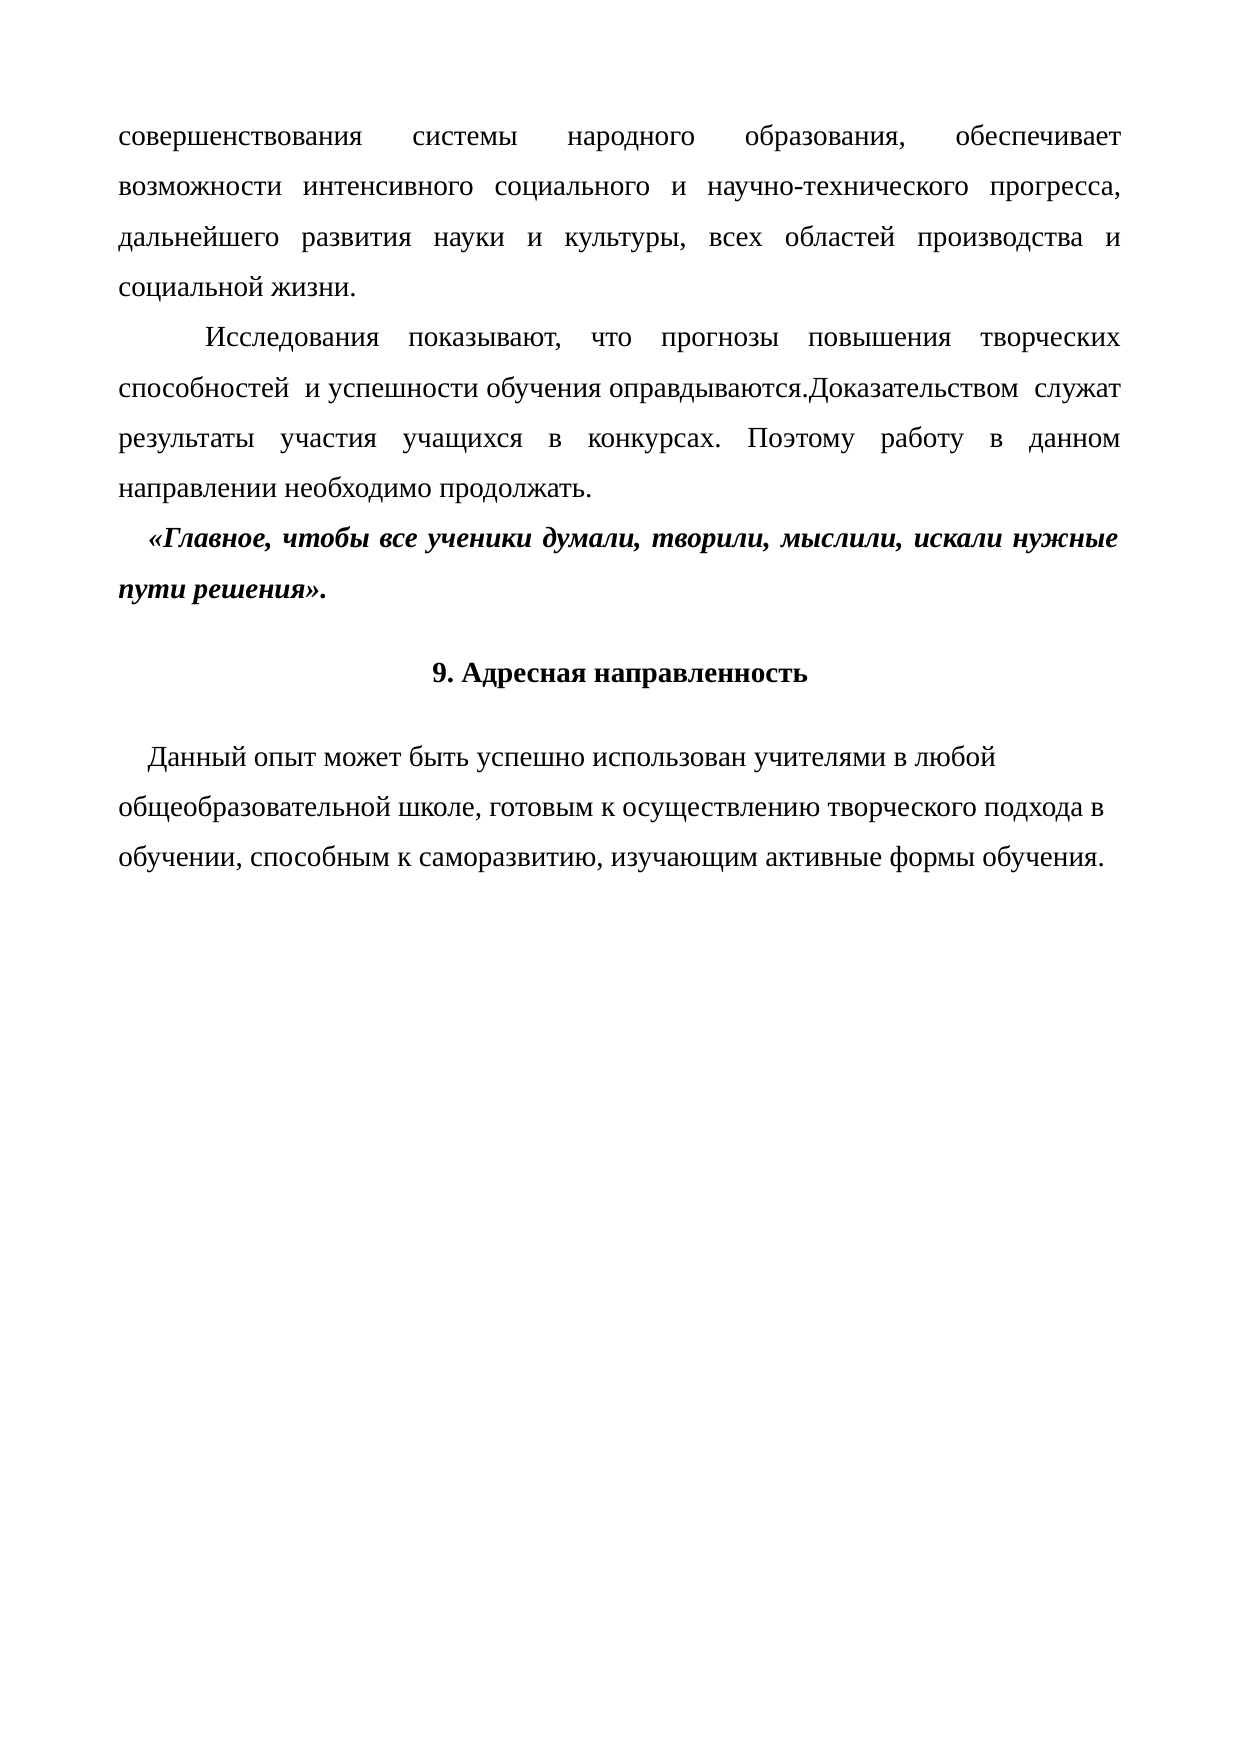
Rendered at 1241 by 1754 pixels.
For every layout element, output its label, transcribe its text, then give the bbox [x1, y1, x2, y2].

text совершенствования системы народного образования, обеспечивает возможности интенсивного социального и научно-технического прогресса, дальнейшего развития науки и культуры, всех областей производства и социальной жизни. [118, 118, 1122, 303]
text Данный опыт может быть успешно использован учителями в любой общеобразовательной школе, готовым к осуществлению творческого подхода в обучении, способным к саморазвитию, изучающим активные формы обучения. [118, 739, 1122, 873]
text Исследования показывают, что прогнозы повышения творческих способностей и успешности обучения оправдываются.Доказательством служат результаты участия учащихся в конкурсах. Поэтому работу в данном направлении необходимо продолжать. [118, 319, 1122, 504]
text «Главное, чтобы все ученики думали, творили, мыслили, искали нужные пути решения». [118, 521, 1122, 604]
text 9. Адресная направленность [118, 655, 1122, 688]
